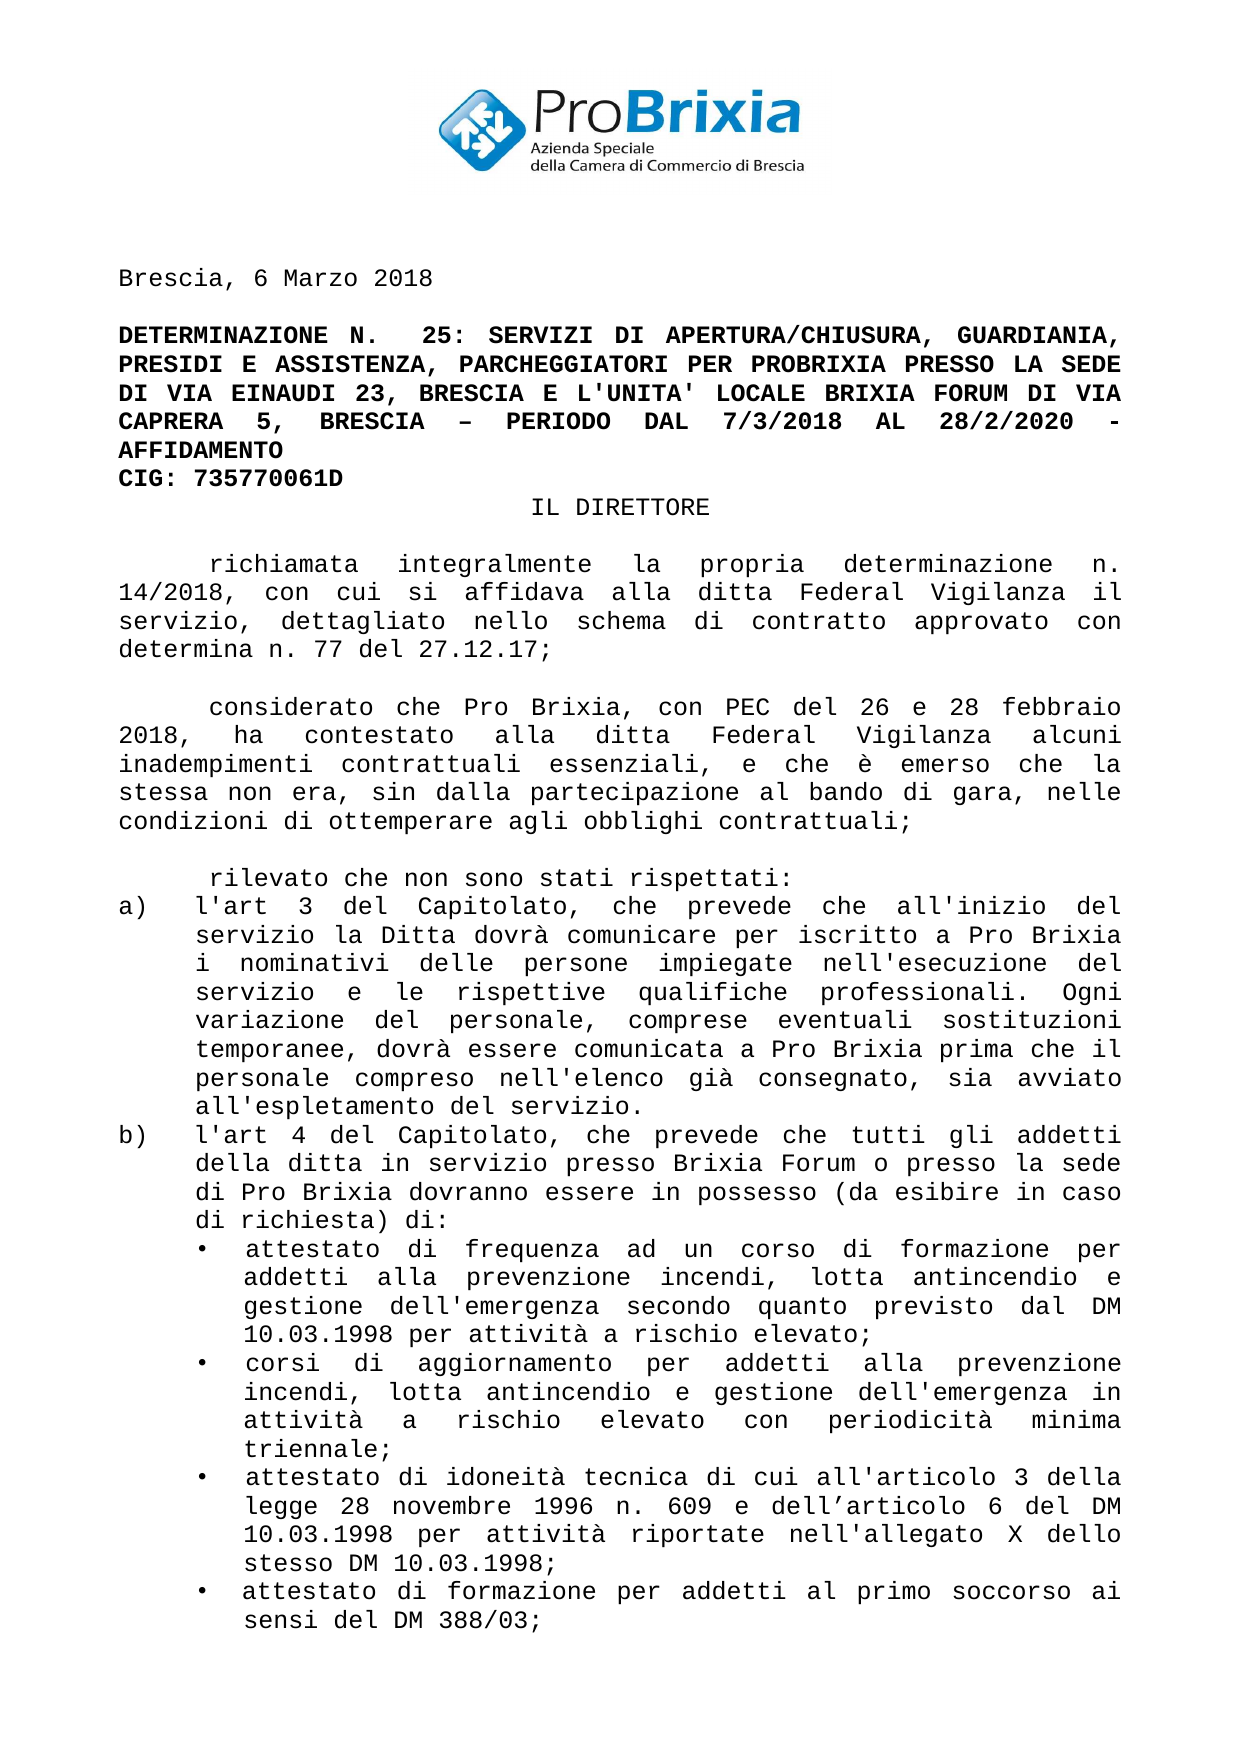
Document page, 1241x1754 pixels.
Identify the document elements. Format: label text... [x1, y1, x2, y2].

list attestato di frequenza ad un corso di formazione per addetti alla prevenzione incendi, lotta antincendio e gestione dell'emergenza secondo quanto previsto dal DM 10.03.1998 per attività a rischio elevato; [198, 1236, 1122, 1350]
text CIG: 735770061d [118, 466, 1122, 494]
picture [408, 68, 832, 195]
subtitle IL DIRETTORE [118, 494, 1122, 523]
list l'art 3 del Capitolato, che prevede che all'inizio del servizio la Ditta dovrà comunicare per iscritto a Pro Brixia i nominativi delle persone impiegate nell'esecuzione del servizio e le rispettive qualifiche professionali. Ogni variazione del personale, comprese eventuali sostituzioni temporanee, dovrà essere comunicata a Pro Brixia prima che il personale compreso nell'elenco già consegnato, sia avviato all'espletamento del servizio. [118, 894, 1122, 1122]
text rilevato che non sono stati rispettati: [118, 865, 1122, 894]
text DETERMINAZIONE N. 25: SERVIZI DI APERTURA/CHIUSURA, GUARDIANIA, PRESIDI E ASSISTENZA, PARCHEGGIATORI PER PROBRIXIA PRESSO LA SEDE DI VIA EINAUDI 23, BRESCIA E L'UNITA' LOCALE BRIXIA FORUM DI VIA CAPRERA 5, BRESCIA – PERIODO DAL 7/3/2018 AL 28/2/2020 - AFFIDAMENTO [118, 323, 1122, 466]
list l'art 4 del Capitolato, che prevede che tutti gli addetti della ditta in servizio presso Brixia Forum o presso la sede di Pro Brixia dovranno essere in possesso (da esibire in caso di richiesta) di: [118, 1122, 1122, 1236]
list attestato di formazione per addetti al primo soccorso ai sensi del DM 388/03; [198, 1579, 1122, 1636]
text richiamata integralmente la propria determinazione n. 14/2018, con cui si affidava alla ditta Federal Vigilanza il servizio, dettagliato nello schema di contratto approvato con determina n. 77 del 27.12.17; [118, 551, 1122, 665]
text considerato che Pro Brixia, con PEC del 26 e 28 febbraio 2018, ha contestato alla ditta Federal Vigilanza alcuni inadempimenti contrattuali essenziali, e che è emerso che la stessa non era, sin dalla partecipazione al bando di gara, nelle condizioni di ottemperare agli obblighi contrattuali; [118, 694, 1122, 837]
list corsi di aggiornamento per addetti alla prevenzione incendi, lotta antincendio e gestione dell'emergenza in attività a rischio elevato con periodicità minima triennale; [198, 1350, 1122, 1464]
list attestato di idoneità tecnica di cui all'articolo 3 della legge 28 novembre 1996 n. 609 e dell’articolo 6 del DM 10.03.1998 per attività riportate nell'allegato X dello stesso DM 10.03.1998; [198, 1464, 1122, 1579]
text Brescia, 6 marzo 2018 [118, 266, 1122, 294]
